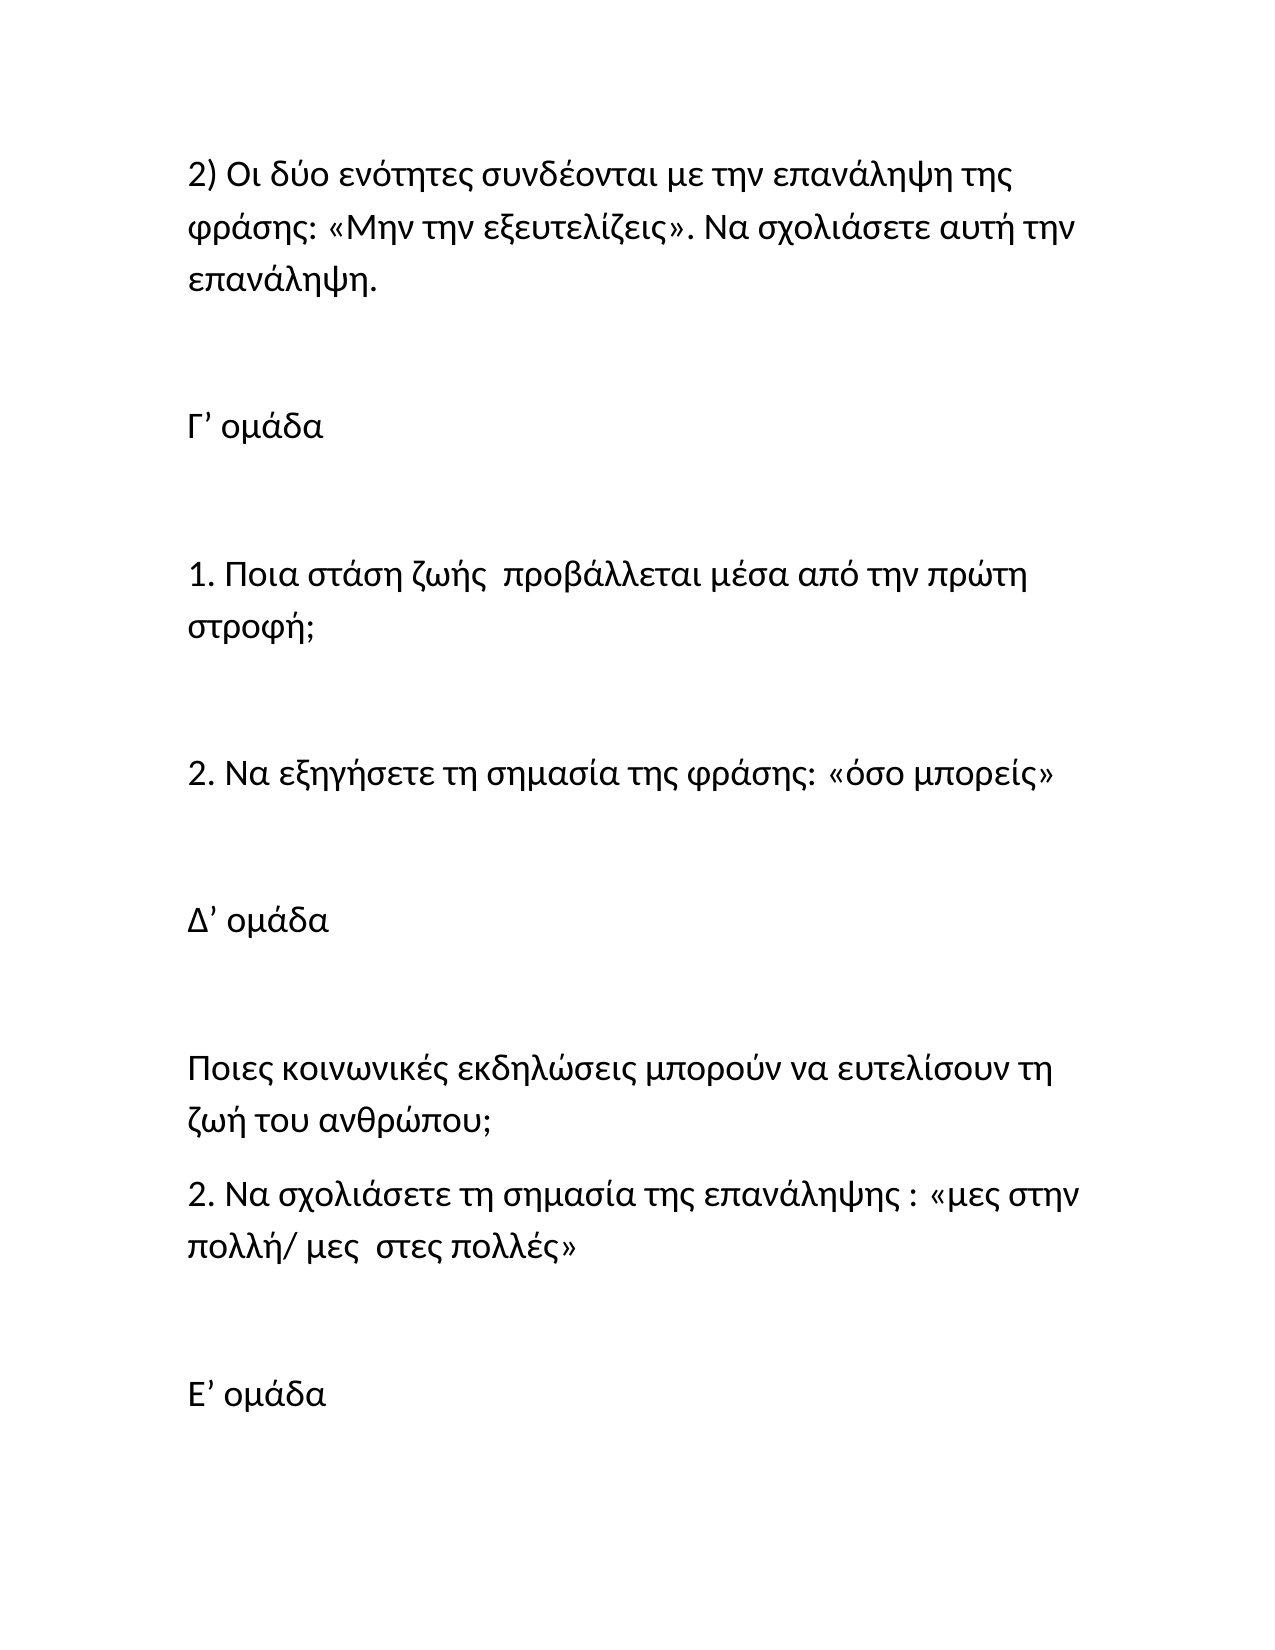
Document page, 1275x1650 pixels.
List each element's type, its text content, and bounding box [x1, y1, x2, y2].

text 2) Οι δύο ενότητες συνδέονται με την επανάληψη της φράσης: «Μην την εξευτελίζεις». Να σχολιάσετε αυτή την επανάληψη. [187, 150, 1087, 301]
text 1. Ποια στάση ζωής προβάλλεται μέσα από την πρώτη στροφή; [187, 549, 1087, 648]
text 2. Να εξηγήσετε τη σημασία της φράσης: «όσο μπορείς» [187, 749, 1087, 795]
text Ποιες κοινωνικές εκδηλώσεις μπορούν να ευτελίσουν τη ζωή του ανθρώπου; [187, 1043, 1087, 1142]
text 2. Να σχολιάσετε τη σημασία της επανάληψης : «μες στην πολλή/ μες στες πολλές» [187, 1170, 1087, 1268]
text Ε’ ομάδα [187, 1369, 1087, 1415]
text Γ’ ομάδα [187, 402, 1087, 448]
text Δ’ ομάδα [187, 896, 1087, 942]
